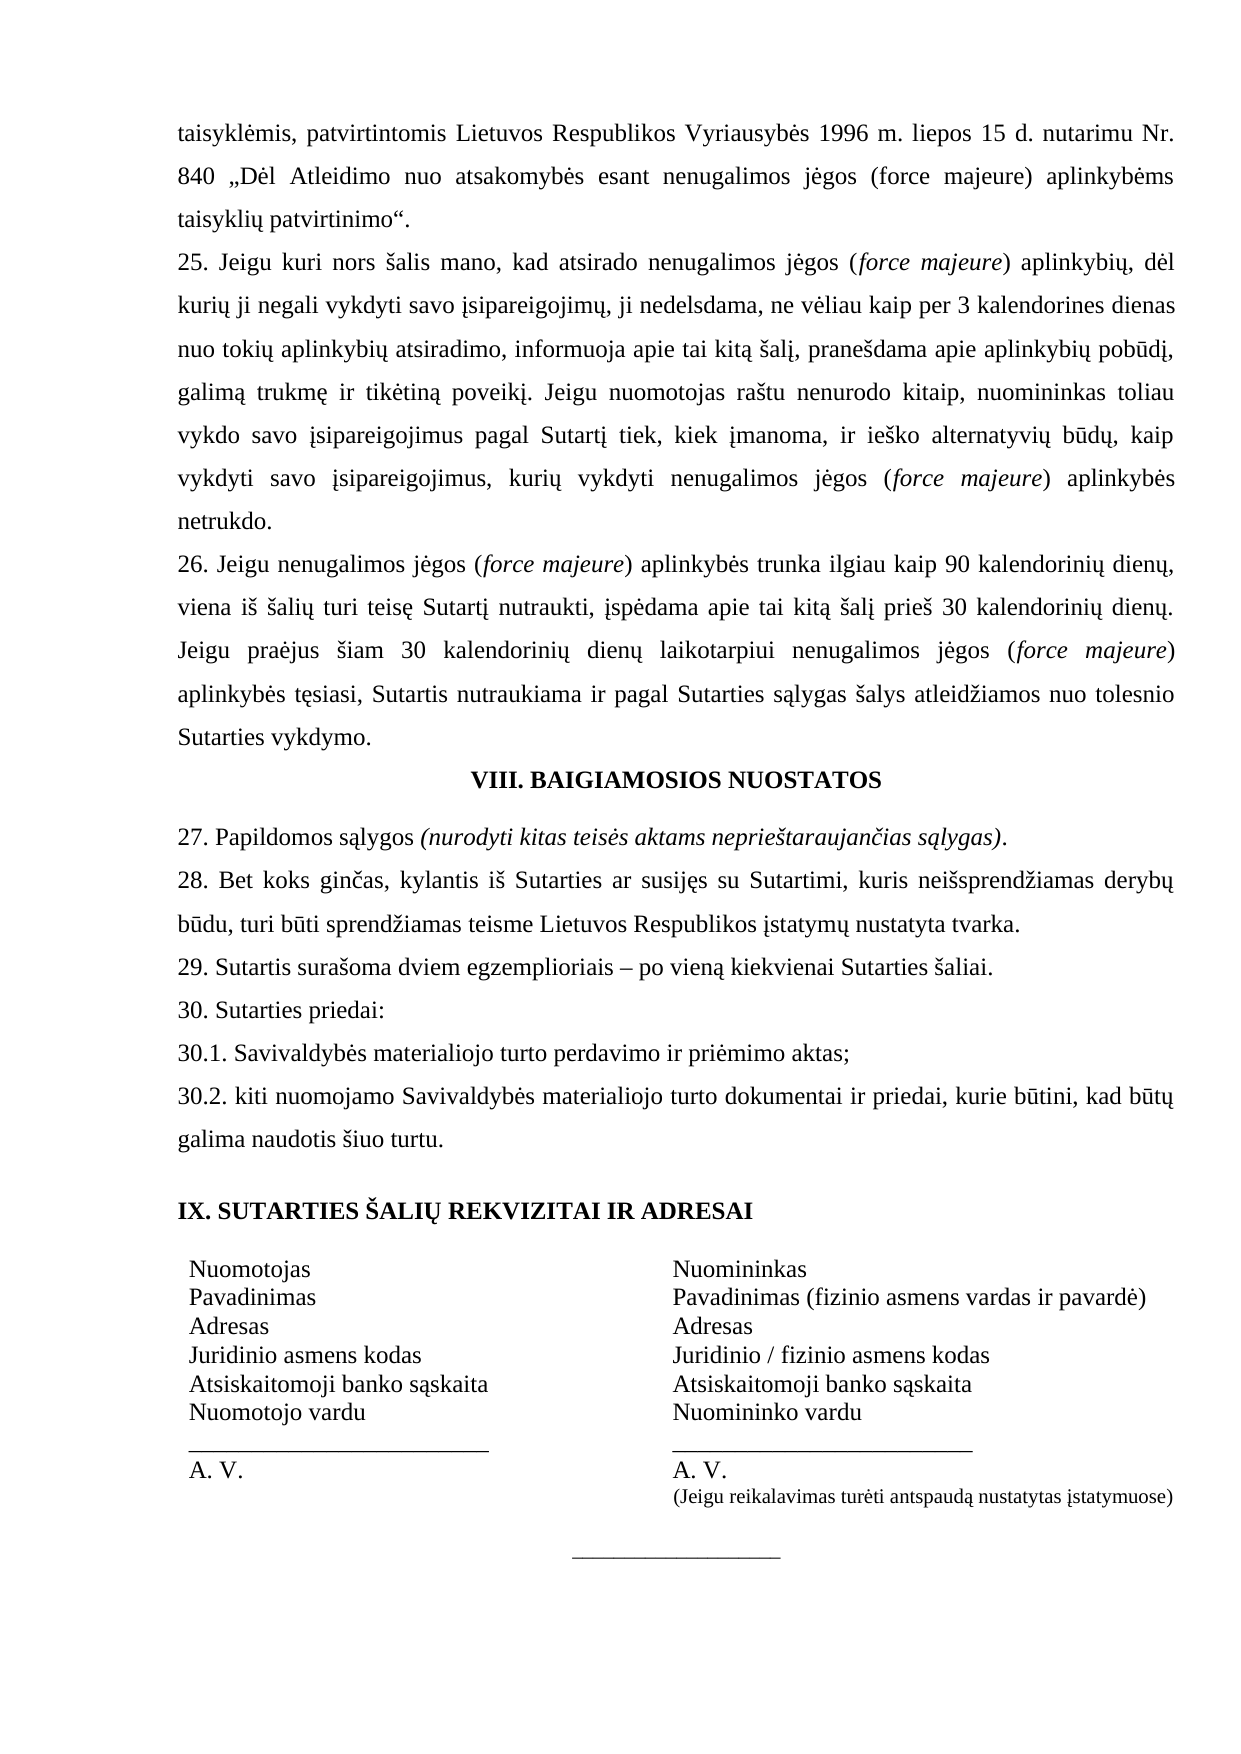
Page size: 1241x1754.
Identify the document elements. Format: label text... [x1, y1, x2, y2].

text VIII. BAIGIAMOSIOS NUOSTATOS [177, 765, 1175, 794]
text 30.1. Savivaldybės materialiojo turto perdavimo ir priėmimo aktas; [177, 1038, 1175, 1067]
table_cell Nuomininko vardu [661, 1398, 1174, 1426]
table_cell Juridinio asmens kodas [177, 1340, 661, 1369]
text taisyklėmis, patvirtintomis Lietuvos Respublikos Vyriausybės 1996 m. liepos 15 d. nutarimu Nr. 840 „Dėl Atleidimo nuo atsakomybės esant nenugalimos jėgos (force majeure) aplinkybėms taisyklių patvirtinimo“. [177, 118, 1175, 233]
text 30.2. kiti nuomojamo Savivaldybės materialiojo turto dokumentai ir priedai, kurie būtini, kad būtų galima naudotis šiuo turtu. [177, 1081, 1175, 1153]
text 26. Jeigu nenugalimos jėgos (force majeure) aplinkybės trunka ilgiau kaip 90 kalendorinių dienų, viena iš šalių turi teisę Sutartį nutraukti, įspėdama apie tai kitą šalį prieš 30 kalendorinių dienų. Jeigu praėjus šiam 30 kalendorinių dienų laikotarpiui nenugalimos jėgos (force majeure) aplinkybės tęsiasi, Sutartis nutraukiama ir pagal Sutarties sąlygas šalys atleidžiamos nuo tolesnio Sutarties vykdymo. [177, 549, 1175, 751]
table_cell Nuomotojo vardu [177, 1398, 661, 1426]
text (Jeigu reikalavimas turėti antspaudą nustatytas įstatymuose) [602, 1484, 1175, 1508]
table_cell Atsiskaitomoji banko sąskaita [177, 1369, 661, 1397]
text 25. Jeigu kuri nors šalis mano, kad atsirado nenugalimos jėgos (force majeure) aplinkybių, dėl kurių ji negali vykdyti savo įsipareigojimų, ji nedelsdama, ne vėliau kaip per 3 kalendorines dienas nuo tokių aplinkybių atsiradimo, informuoja apie tai kitą šalį, pranešdama apie aplinkybių pobūdį, galimą trukmę ir tikėtiną poveikį. Jeigu nuomotojas raštu nenurodo kitaip, nuomininkas toliau vykdo savo įsipareigojimus pagal Sutartį tiek, kiek įmanoma, ir ieško alternatyvių būdų, kaip vykdyti savo įsipareigojimus, kurių vykdyti nenugalimos jėgos (force majeure) aplinkybės netrukdo. [177, 247, 1175, 535]
table_cell Adresas [661, 1311, 1174, 1340]
table_cell ________________________ [177, 1426, 661, 1455]
table_cell Juridinio / fizinio asmens kodas [661, 1340, 1174, 1369]
table_cell A. V. [661, 1455, 1174, 1484]
text IX. SUTARTIES ŠALIŲ REKVIZITAI IR ADRESAI [177, 1196, 1175, 1225]
table_cell Adresas [177, 1311, 661, 1340]
table_cell ________________________ [661, 1426, 1174, 1455]
text 30. Sutarties priedai: [177, 995, 1175, 1024]
table_cell Pavadinimas (fizinio asmens vardas ir pavardė) [661, 1283, 1174, 1311]
table_cell Pavadinimas [177, 1283, 661, 1311]
text 29. Sutartis surašoma dviem egzemplioriais – po vieną kiekvienai Sutarties šaliai. [177, 952, 1175, 981]
text 27. Papildomos sąlygos (nurodyti kitas teisės aktams neprieštaraujančias sąlygas). [177, 822, 1175, 851]
text 28. Bet koks ginčas, kylantis iš Sutarties ar susijęs su Sutartimi, kuris neišsprendžiamas derybų būdu, turi būti sprendžiamas teisme Lietuvos Respublikos įstatymų nustatyta tvarka. [177, 866, 1175, 937]
text ____________________ [177, 1537, 1175, 1561]
table_cell A. V. [177, 1455, 661, 1484]
table_cell Atsiskaitomoji banko sąskaita [661, 1369, 1174, 1397]
table_header Nuomotojas [177, 1254, 661, 1282]
table_header Nuomininkas [661, 1254, 1174, 1282]
